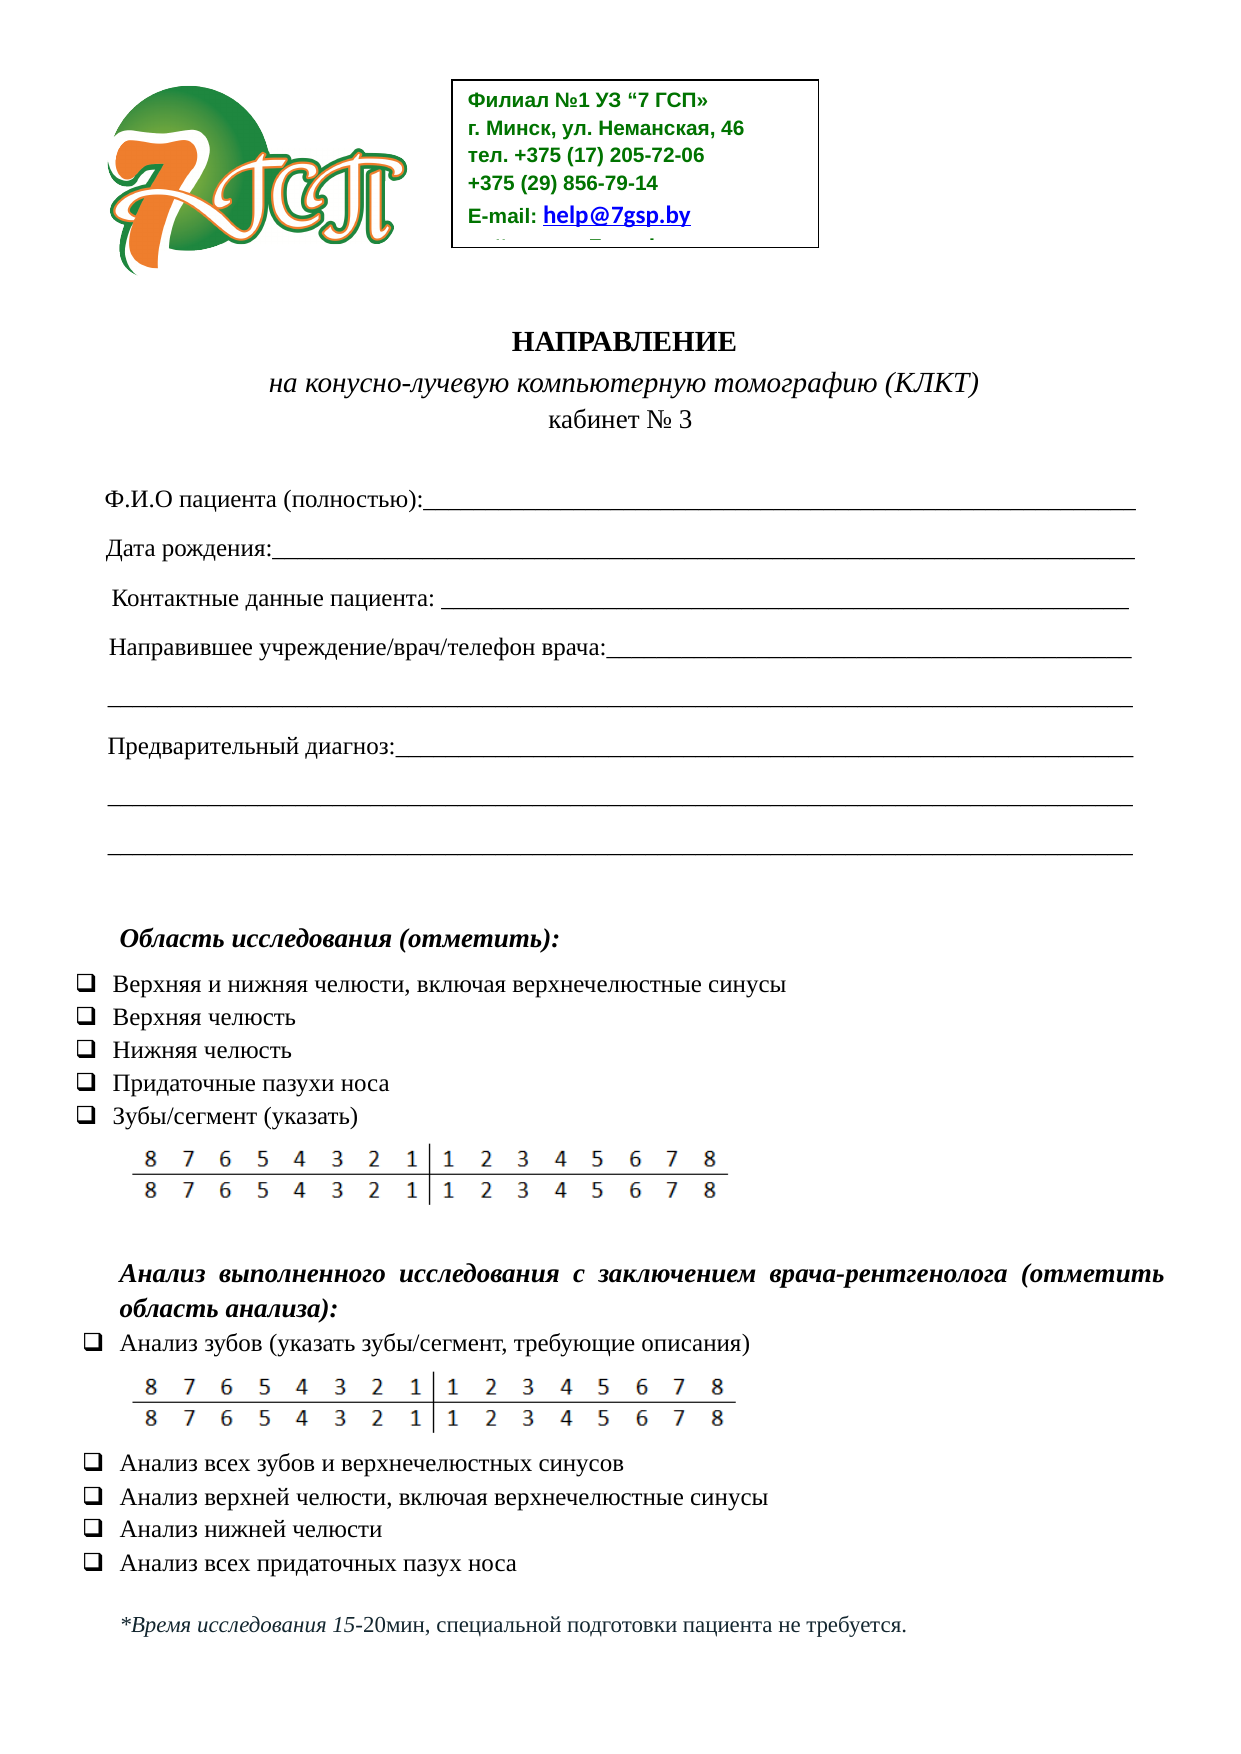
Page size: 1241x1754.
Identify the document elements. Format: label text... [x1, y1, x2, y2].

text Ф.И.О пациента (полностью):_________________________________________________________ [75, 484, 1165, 513]
list Верхняя и нижняя челюсти, включая верхнечелюстные синусы [75, 969, 1165, 997]
text кабинет № 3 [75, 403, 1165, 434]
text __________________________________________________________________________________ [75, 829, 1165, 901]
text __________________________________________________________________________________ [75, 681, 1165, 710]
text НАПРАВЛЕНИЕ [75, 321, 1165, 359]
text Анализ выполненного исследования с заключением врача-рентгенолога (отметить область анализа): [119, 1257, 1165, 1324]
list Нижняя челюсть [75, 1035, 1165, 1063]
picture [119, 1361, 752, 1445]
text Cайт: www.7gsp.by [468, 234, 803, 239]
text __________________________________________________________________________________ [75, 780, 1165, 809]
text Контактные данные пациента: _______________________________________________________ [75, 583, 1165, 611]
list Анализ всех придаточных пазух носа [82, 1548, 1165, 1576]
picture [119, 1133, 744, 1217]
list Придаточные пазухи носа [75, 1068, 1165, 1096]
list Анализ зубов (указать зубы/сегмент, требующие описания) [82, 1328, 1165, 1357]
text Филиал №1 УЗ “7 ГСП» [468, 88, 803, 112]
text Предварительный диагноз:___________________________________________________________ [75, 731, 1165, 759]
list Верхняя челюсть [75, 1002, 1165, 1030]
text +375 (29) 856-79-14 E-mail: help@7gsp.by [468, 170, 803, 229]
list Зубы/сегмент (указать) [75, 1101, 1165, 1129]
text на конусно-лучевую компьютерную томографию (КЛКТ) [75, 365, 1165, 398]
text *Время исследования 15-20мин, специальной подготовки пациента не требуется. [119, 1611, 1165, 1637]
text Область исследования (отметить): [119, 922, 1165, 953]
list Анализ нижней челюсти [82, 1514, 1165, 1543]
list Анализ всех зубов и верхнечелюстных синусов [82, 1448, 1165, 1477]
text Дата рождения:_____________________________________________________________________ [75, 533, 1165, 562]
text тел. +375 (17) 205-72-06 [468, 143, 803, 167]
text Направившее учреждение/врач/телефон врача:__________________________________________ [75, 632, 1165, 661]
list Анализ верхней челюсти, включая верхнечелюстные синусы [82, 1482, 1165, 1510]
text г. Минск, ул. Неманская, 46 [468, 115, 803, 139]
